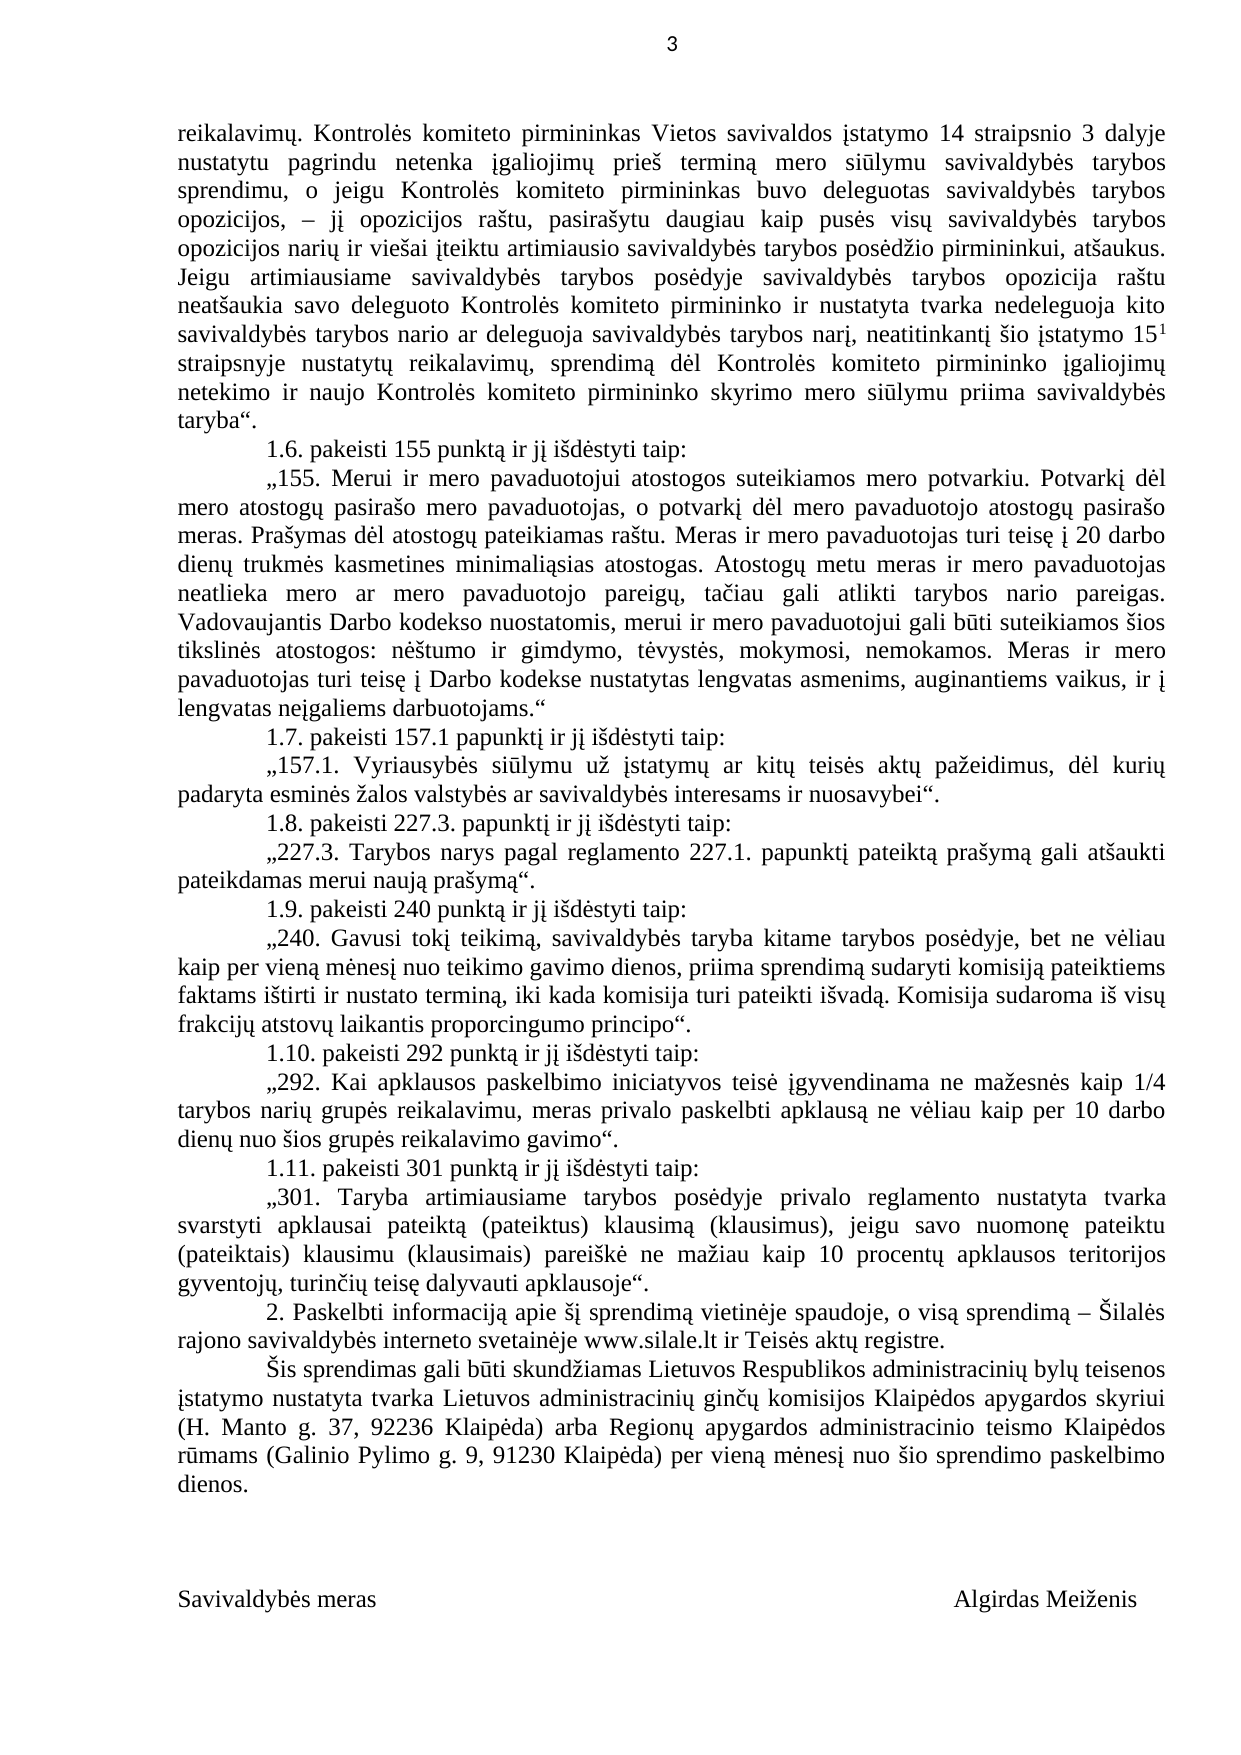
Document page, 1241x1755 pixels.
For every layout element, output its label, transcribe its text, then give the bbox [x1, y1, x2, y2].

text 1.10. pakeisti 292 punktą ir jį išdėstyti taip: [177, 1038, 1167, 1067]
text 1.7. pakeisti 157.1 papunktį ir jį išdėstyti taip: [177, 722, 1167, 751]
text „157.1. Vyriausybės siūlymu už įstatymų ar kitų teisės aktų pažeidimus, dėl kurių padaryta esminės žalos valstybės ar savivaldybės interesams ir nuosavybei“. [177, 751, 1167, 808]
text 1.9. pakeisti 240 punktą ir jį išdėstyti taip: [177, 894, 1167, 923]
text „240. Gavusi tokį teikimą, savivaldybės taryba kitame tarybos posėdyje, bet ne vėliau kaip per vieną mėnesį nuo teikimo gavimo dienos, priima sprendimą sudaryti komisiją pateiktiems faktams ištirti ir nustato terminą, iki kada komisija turi pateikti išvadą. Komisija sudaroma iš visų frakcijų atstovų laikantis proporcingumo principo“. [177, 923, 1167, 1038]
text „292. Kai apklausos paskelbimo iniciatyvos teisė įgyvendinama ne mažesnės kaip 1/4 tarybos narių grupės reikalavimu, meras privalo paskelbti apklausą ne vėliau kaip per 10 darbo dienų nuo šios grupės reikalavimo gavimo“. [177, 1067, 1167, 1153]
text Savivaldybės meras Algirdas Meiženis [177, 1584, 1167, 1613]
text 1.6. pakeisti 155 punktą ir jį išdėstyti taip: [177, 434, 1167, 463]
text 1.8. pakeisti 227.3. papunktį ir jį išdėstyti taip: [177, 808, 1167, 837]
text „301. Taryba artimiausiame tarybos posėdyje privalo reglamento nustatyta tvarka svarstyti apklausai pateiktą (pateiktus) klausimą (klausimus), jeigu savo nuomonę pateiktu (pateiktais) klausimu (klausimais) pareiškė ne mažiau kaip 10 procentų apklausos teritorijos gyventojų, turinčių teisę dalyvauti apklausoje“. [177, 1182, 1167, 1297]
text Šis sprendimas gali būti skundžiamas Lietuvos Respublikos administracinių bylų teisenos įstatymo nustatyta tvarka Lietuvos administracinių ginčų komisijos Klaipėdos apygardos skyriui (H. Manto g. 37, 92236 Klaipėda) arba Regionų apygardos administracinio teismo Klaipėdos rūmams (Galinio Pylimo g. 9, 91230 Klaipėda) per vieną mėnesį nuo šio sprendimo paskelbimo dienos. [177, 1354, 1167, 1498]
text „155. Merui ir mero pavaduotojui atostogos suteikiamos mero potvarkiu. Potvarkį dėl mero atostogų pasirašo mero pavaduotojas, o potvarkį dėl mero pavaduotojo atostogų pasirašo meras. Prašymas dėl atostogų pateikiamas raštu. Meras ir mero pavaduotojas turi teisę į 20 darbo dienų trukmės kasmetines minimaliąsias atostogas. Atostogų metu meras ir mero pavaduotojas neatlieka mero ar mero pavaduotojo pareigų, tačiau gali atlikti tarybos nario pareigas. Vadovaujantis Darbo kodekso nuostatomis, merui ir mero pavaduotojui gali būti suteikiamos šios tikslinės atostogos: nėštumo ir gimdymo, tėvystės, mokymosi, nemokamos. Meras ir mero pavaduotojas turi teisę į Darbo kodekse nustatytas lengvatas asmenims, auginantiems vaikus, ir į lengvatas neįgaliems darbuotojams.“ [177, 463, 1167, 722]
text reikalavimų. Kontrolės komiteto pirmininkas Vietos savivaldos įstatymo 14 straipsnio 3 dalyje nustatytu pagrindu netenka įgaliojimų prieš terminą mero siūlymu savivaldybės tarybos sprendimu, o jeigu Kontrolės komiteto pirmininkas buvo deleguotas savivaldybės tarybos opozicijos, – jį opozicijos raštu, pasirašytu daugiau kaip pusės visų savivaldybės tarybos opozicijos narių ir viešai įteiktu artimiausio savivaldybės tarybos posėdžio pirmininkui, atšaukus. Jeigu artimiausiame savivaldybės tarybos posėdyje savivaldybės tarybos opozicija raštu neatšaukia savo deleguoto Kontrolės komiteto pirmininko ir nustatyta tvarka nedeleguoja kito savivaldybės tarybos nario ar deleguoja savivaldybės tarybos narį, neatitinkantį šio įstatymo 151 straipsnyje nustatytų reikalavimų, sprendimą dėl Kontrolės komiteto pirmininko įgaliojimų netekimo ir naujo Kontrolės komiteto pirmininko skyrimo mero siūlymu priima savivaldybės taryba“. [177, 118, 1167, 434]
text 1.11. pakeisti 301 punktą ir jį išdėstyti taip: [177, 1153, 1167, 1182]
text „227.3. Tarybos narys pagal reglamento 227.1. papunktį pateiktą prašymą gali atšaukti pateikdamas merui naują prašymą“. [177, 837, 1167, 894]
text 2. Paskelbti informaciją apie šį sprendimą vietinėje spaudoje, o visą sprendimą – Šilalės rajono savivaldybės interneto svetainėje www.silale.lt ir Teisės aktų registre. [177, 1297, 1167, 1354]
